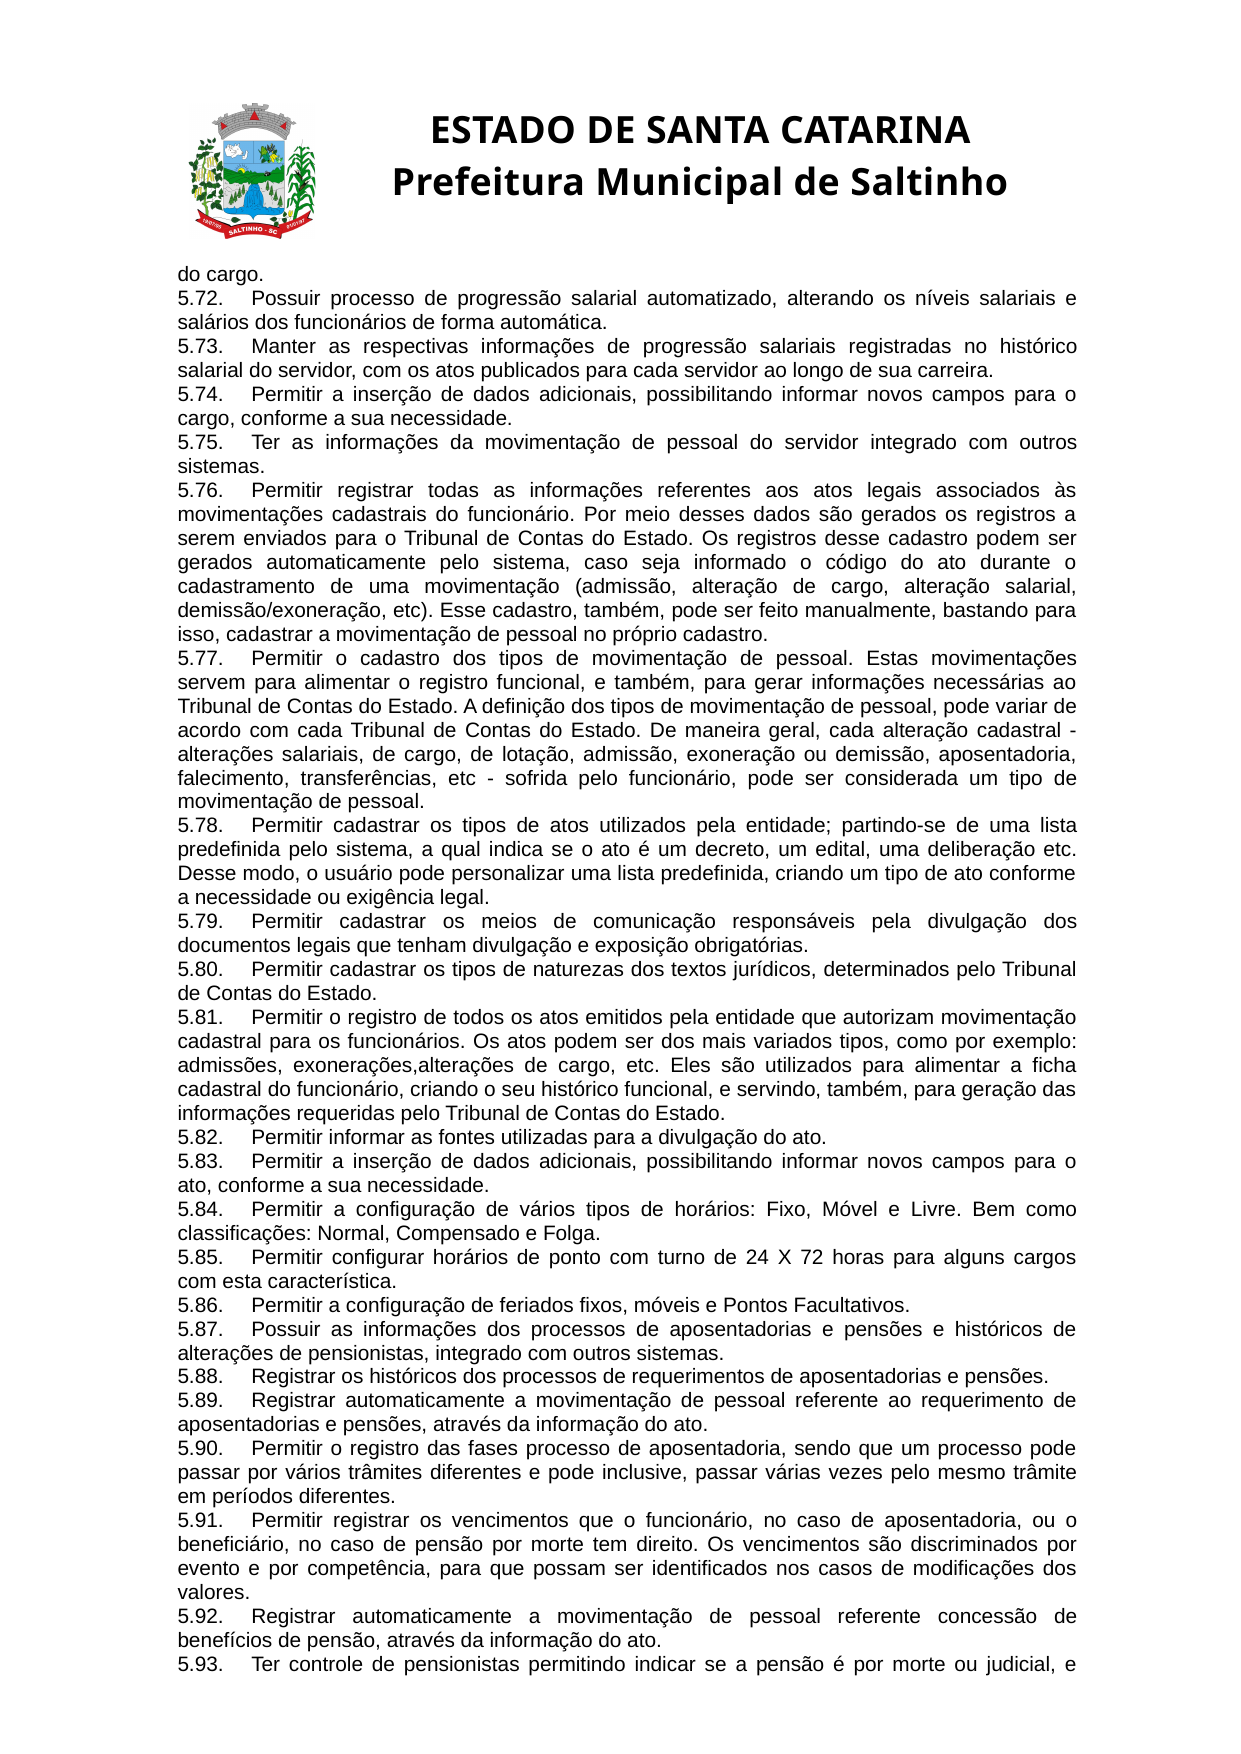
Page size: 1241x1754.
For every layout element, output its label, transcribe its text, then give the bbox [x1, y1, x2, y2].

list Manter as respectivas informações de progressão salariais registradas no histórico salarial do servidor, com os atos publicados para cada servidor ao longo de sua carreira. [177, 334, 1078, 382]
list Registrar automaticamente a movimentação de pessoal referente concessão de benefícios de pensão, através da informação do ato. [177, 1604, 1078, 1652]
list Permitir a inserção de dados adicionais, possibilitando informar novos campos para o ato, conforme a sua necessidade. [177, 1149, 1078, 1197]
list Permitir a inserção de dados adicionais, possibilitando informar novos campos para o cargo, conforme a sua necessidade. [177, 382, 1078, 430]
list Permitir informar as fontes utilizadas para a divulgação do ato. [177, 1125, 1078, 1149]
list Permitir a configuração de feriados fixos, móveis e Pontos Facultativos. [177, 1292, 1078, 1316]
list Registrar automaticamente a movimentação de pessoal referente ao requerimento de aposentadorias e pensões, através da informação do ato. [177, 1388, 1078, 1436]
list Permitir o registro de todos os atos emitidos pela entidade que autorizam movimentação cadastral para os funcionários. Os atos podem ser dos mais variados tipos, como por exemplo: admissões, exonerações,alterações de cargo, etc. Eles são utilizados para alimentar a ficha cadastral do funcionário, criando o seu histórico funcional, e servindo, também, para geração das informações requeridas pelo Tribunal de Contas do Estado. [177, 1005, 1078, 1125]
list do cargo. [177, 262, 1078, 286]
list Permitir a configuração de vários tipos de horários: Fixo, Móvel e Livre. Bem como classificações: Normal, Compensado e Folga. [177, 1197, 1078, 1244]
list Permitir cadastrar os tipos de naturezas dos textos jurídicos, determinados pelo Tribunal de Contas do Estado. [177, 957, 1078, 1005]
list Possuir processo de progressão salarial automatizado, alterando os níveis salariais e salários dos funcionários de forma automática. [177, 286, 1078, 334]
list Permitir cadastrar os meios de comunicação responsáveis pela divulgação dos documentos legais que tenham divulgação e exposição obrigatórias. [177, 909, 1078, 957]
list Permitir cadastrar os tipos de atos utilizados pela entidade; partindo-se de uma lista predefinida pelo sistema, a qual indica se o ato é um decreto, um edital, uma deliberação etc. Desse modo, o usuário pode personalizar uma lista predefinida, criando um tipo de ato conforme a necessidade ou exigência legal. [177, 813, 1078, 909]
list Permitir configurar horários de ponto com turno de 24 X 72 horas para alguns cargos com esta característica. [177, 1244, 1078, 1292]
list Permitir registrar todas as informações referentes aos atos legais associados às movimentações cadastrais do funcionário. Por meio desses dados são gerados os registros a serem enviados para o Tribunal de Contas do Estado. Os registros desse cadastro podem ser gerados automaticamente pelo sistema, caso seja informado o código do ato durante o cadastramento de uma movimentação (admissão, alteração de cargo, alteração salarial, demissão/exoneração, etc). Esse cadastro, também, pode ser feito manualmente, bastando para isso, cadastrar a movimentação de pessoal no próprio cadastro. [177, 478, 1078, 646]
list Permitir registrar os vencimentos que o funcionário, no caso de aposentadoria, ou o beneficiário, no caso de pensão por morte tem direito. Os vencimentos são discriminados por evento e por competência, para que possam ser identificados nos casos de modificações dos valores. [177, 1508, 1078, 1604]
list Possuir as informações dos processos de aposentadorias e pensões e históricos de alterações de pensionistas, integrado com outros sistemas. [177, 1316, 1078, 1364]
list Ter as informações da movimentação de pessoal do servidor integrado com outros sistemas. [177, 430, 1078, 478]
list Registrar os históricos dos processos de requerimentos de aposentadorias e pensões. [177, 1364, 1078, 1388]
list Permitir o cadastro dos tipos de movimentação de pessoal. Estas movimentações servem para alimentar o registro funcional, e também, para gerar informações necessárias ao Tribunal de Contas do Estado. A definição dos tipos de movimentação de pessoal, pode variar de acordo com cada Tribunal de Contas do Estado. De maneira geral, cada alteração cadastral - alterações salariais, de cargo, de lotação, admissão, exoneração ou demissão, aposentadoria, falecimento, transferências, etc - sofrida pelo funcionário, pode ser considerada um tipo de movimentação de pessoal. [177, 646, 1078, 813]
list Ter controle de pensionistas permitindo indicar se a pensão é por morte ou judicial, e [177, 1652, 1078, 1676]
list Permitir o registro das fases processo de aposentadoria, sendo que um processo pode passar por vários trâmites diferentes e pode inclusive, passar várias vezes pelo mesmo trâmite em períodos diferentes. [177, 1436, 1078, 1508]
